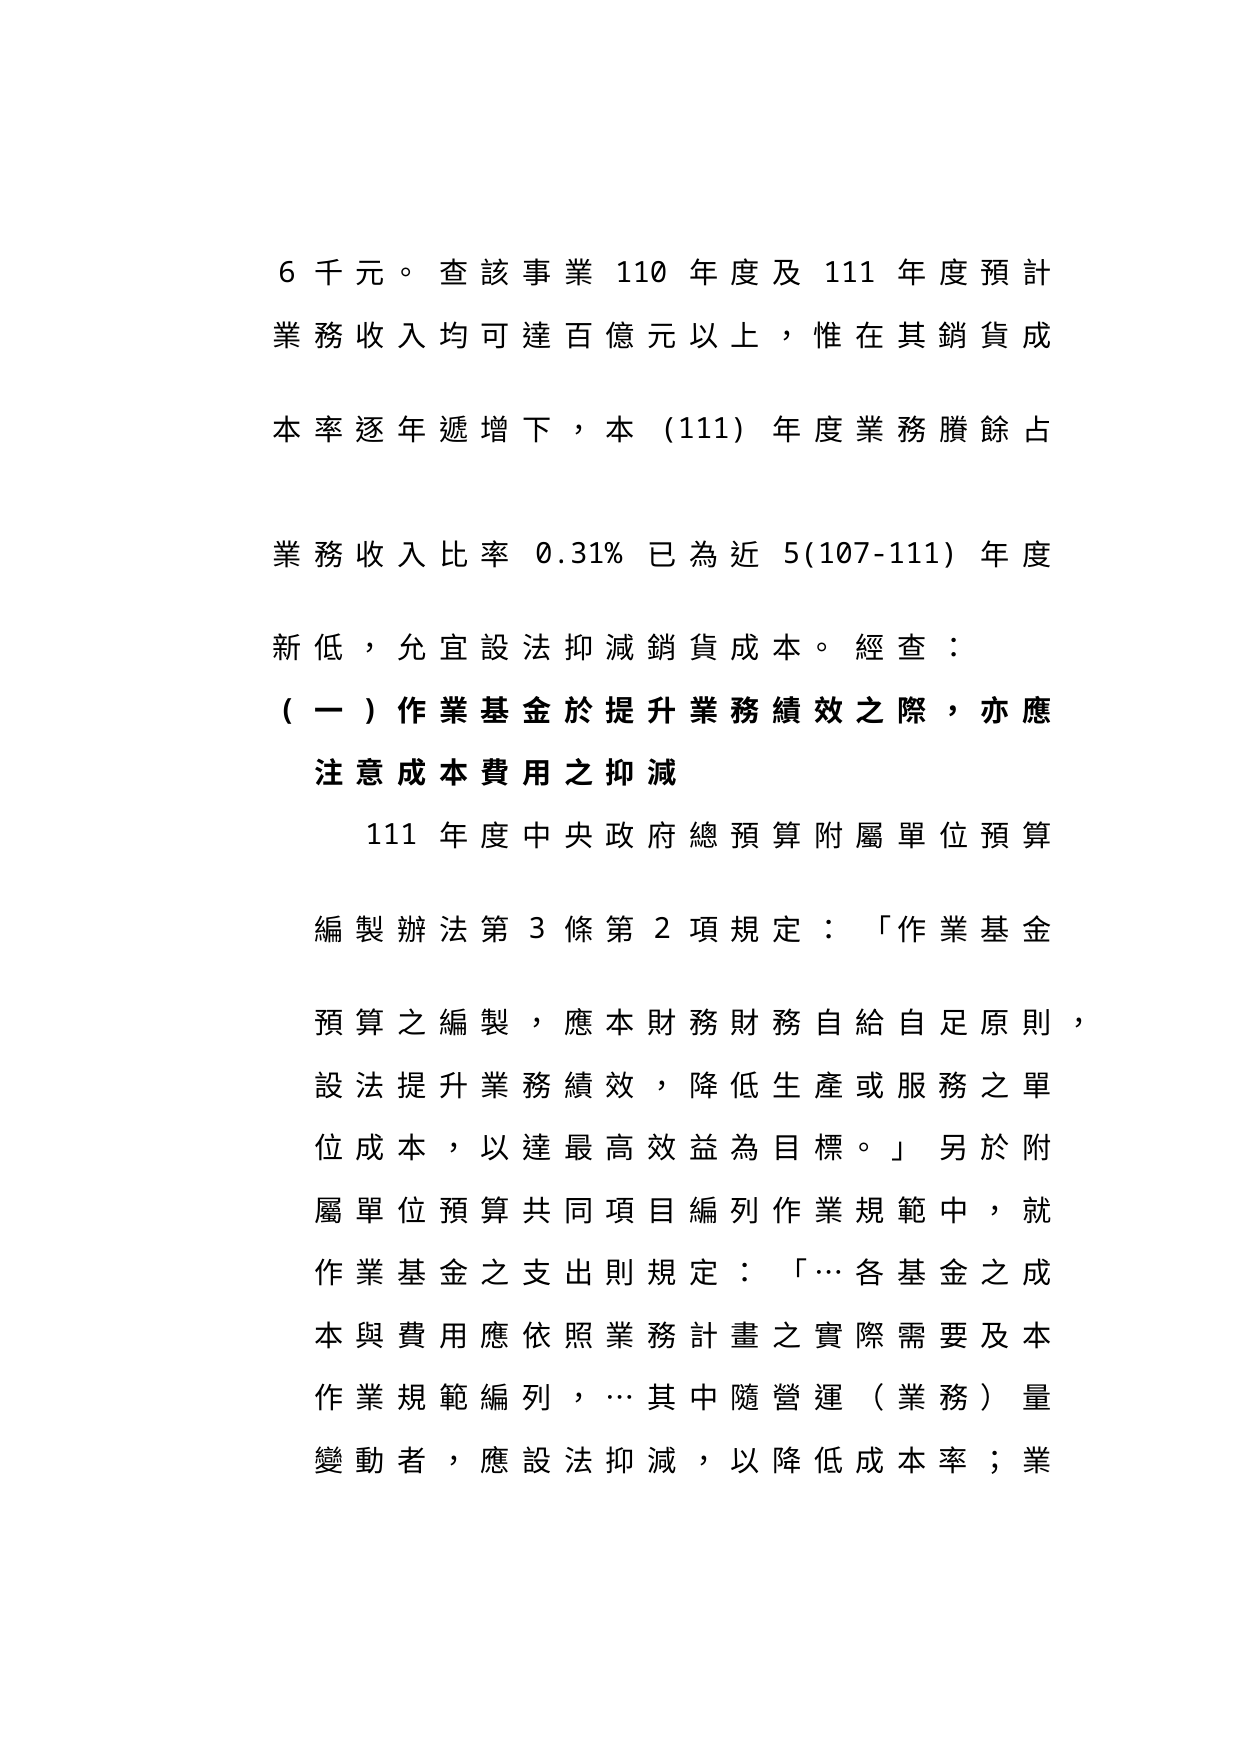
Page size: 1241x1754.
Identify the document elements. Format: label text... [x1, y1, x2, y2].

text 6千元。查該事業110年度及111年度預計業務收入均可達百億元以上，惟在其銷貨成本率逐年遞增下，本(111)年度業務賸餘占業務收入比率0.31%已為近5(107-111)年度新低，允宜設法抑減銷貨成本。經查： [242, 229, 1058, 667]
text 111年度中央政府總預算附屬單位預算編製辦法第3條第2項規定：「作業基金預算之編製，應本財務財務自給自足原則，設法提升業務績效，降低生產或服務之單位成本，以達最高效益為目標。」另於附屬單位預算共同項目編列作業規範中，就作業基金之支出則規定：「…各基金之成本與費用應依照業務計畫之實際需要及本作業規範編列，…其中隨營運（業務）量變動者，應設法抑減，以降低成本率；業務成本與費用增加幅度，以不超過業務相關收入成長幅度為原則。」是以，生產事業於提升業務績效之際，亦應注意成本費用之抑減。 [271, 792, 1058, 1479]
text (一)作業基金於提升業務績效之際，亦應注意成本費用之抑減 [242, 667, 1058, 792]
